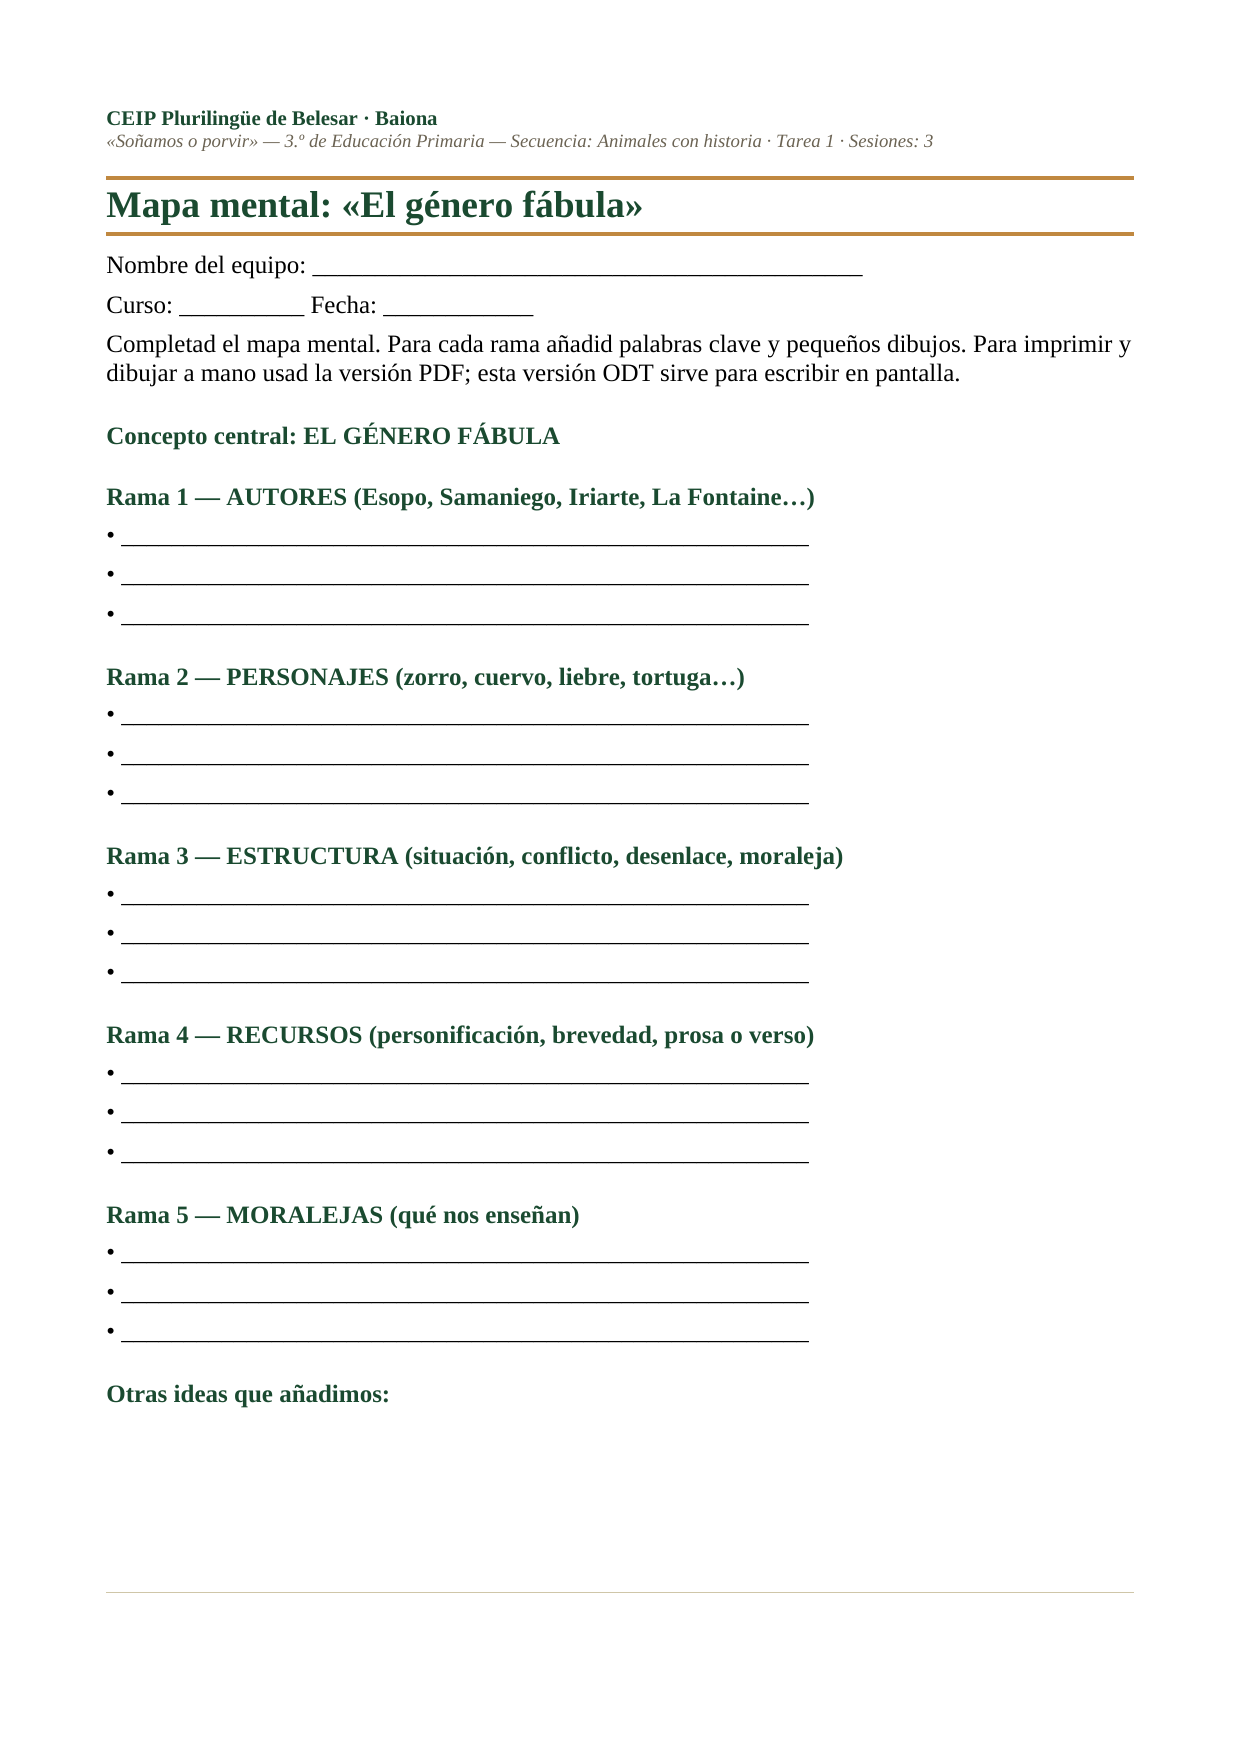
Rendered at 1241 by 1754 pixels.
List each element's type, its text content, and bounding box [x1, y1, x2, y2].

text • _______________________________________________________ [106, 599, 1134, 627]
text • _______________________________________________________ [106, 1277, 1134, 1306]
text • _______________________________________________________ [106, 1316, 1134, 1345]
text Rama 5 — MORALEJAS (qué nos enseñan) [106, 1200, 1134, 1229]
text • _______________________________________________________ [106, 1058, 1134, 1087]
text • _______________________________________________________ [106, 699, 1134, 728]
text • _______________________________________________________ [106, 1237, 1134, 1266]
text Rama 4 — RECURSOS (personificación, brevedad, prosa o verso) [106, 1021, 1134, 1049]
text • _______________________________________________________ [106, 739, 1134, 767]
text Rama 1 — AUTORES (Esopo, Samaniego, Iriarte, La Fontaine…) [106, 482, 1134, 511]
text • _______________________________________________________ [106, 957, 1134, 986]
text • _______________________________________________________ [106, 559, 1134, 588]
text CEIP Plurilingüe de Belesar · Baiona [106, 106, 1134, 130]
text Concepto central: EL GÉNERO FÁBULA [106, 421, 1134, 450]
text Curso: __________ Fecha: ____________ [106, 290, 1134, 319]
text • _______________________________________________________ [106, 778, 1134, 807]
text • _______________________________________________________ [106, 1097, 1134, 1126]
text • _______________________________________________________ [106, 520, 1134, 549]
text Rama 2 — PERSONAJES (zorro, cuervo, liebre, tortuga…) [106, 662, 1134, 691]
text Rama 3 — ESTRUCTURA (situación, conflicto, desenlace, moraleja) [106, 841, 1134, 870]
text • _______________________________________________________ [106, 879, 1134, 907]
text Otras ideas que añadimos: [106, 1379, 1134, 1408]
text «Soñamos o porvir» — 3.º de Educación Primaria — Secuencia: Animales con historia · Tarea 1 · Sesiones: 3 [106, 130, 1134, 152]
text • _______________________________________________________ [106, 1137, 1134, 1166]
text Completad el mapa mental. Para cada rama añadid palabras clave y pequeños dibujos. Para imprimir y dibujar a mano usad la versión PDF; esta versión ODT sirve para escribir en pantalla. [106, 329, 1134, 387]
text Nombre del equipo: ____________________________________________ [106, 251, 1134, 279]
text • _______________________________________________________ [106, 918, 1134, 947]
text Mapa mental: «El género fábula» [106, 180, 1134, 232]
